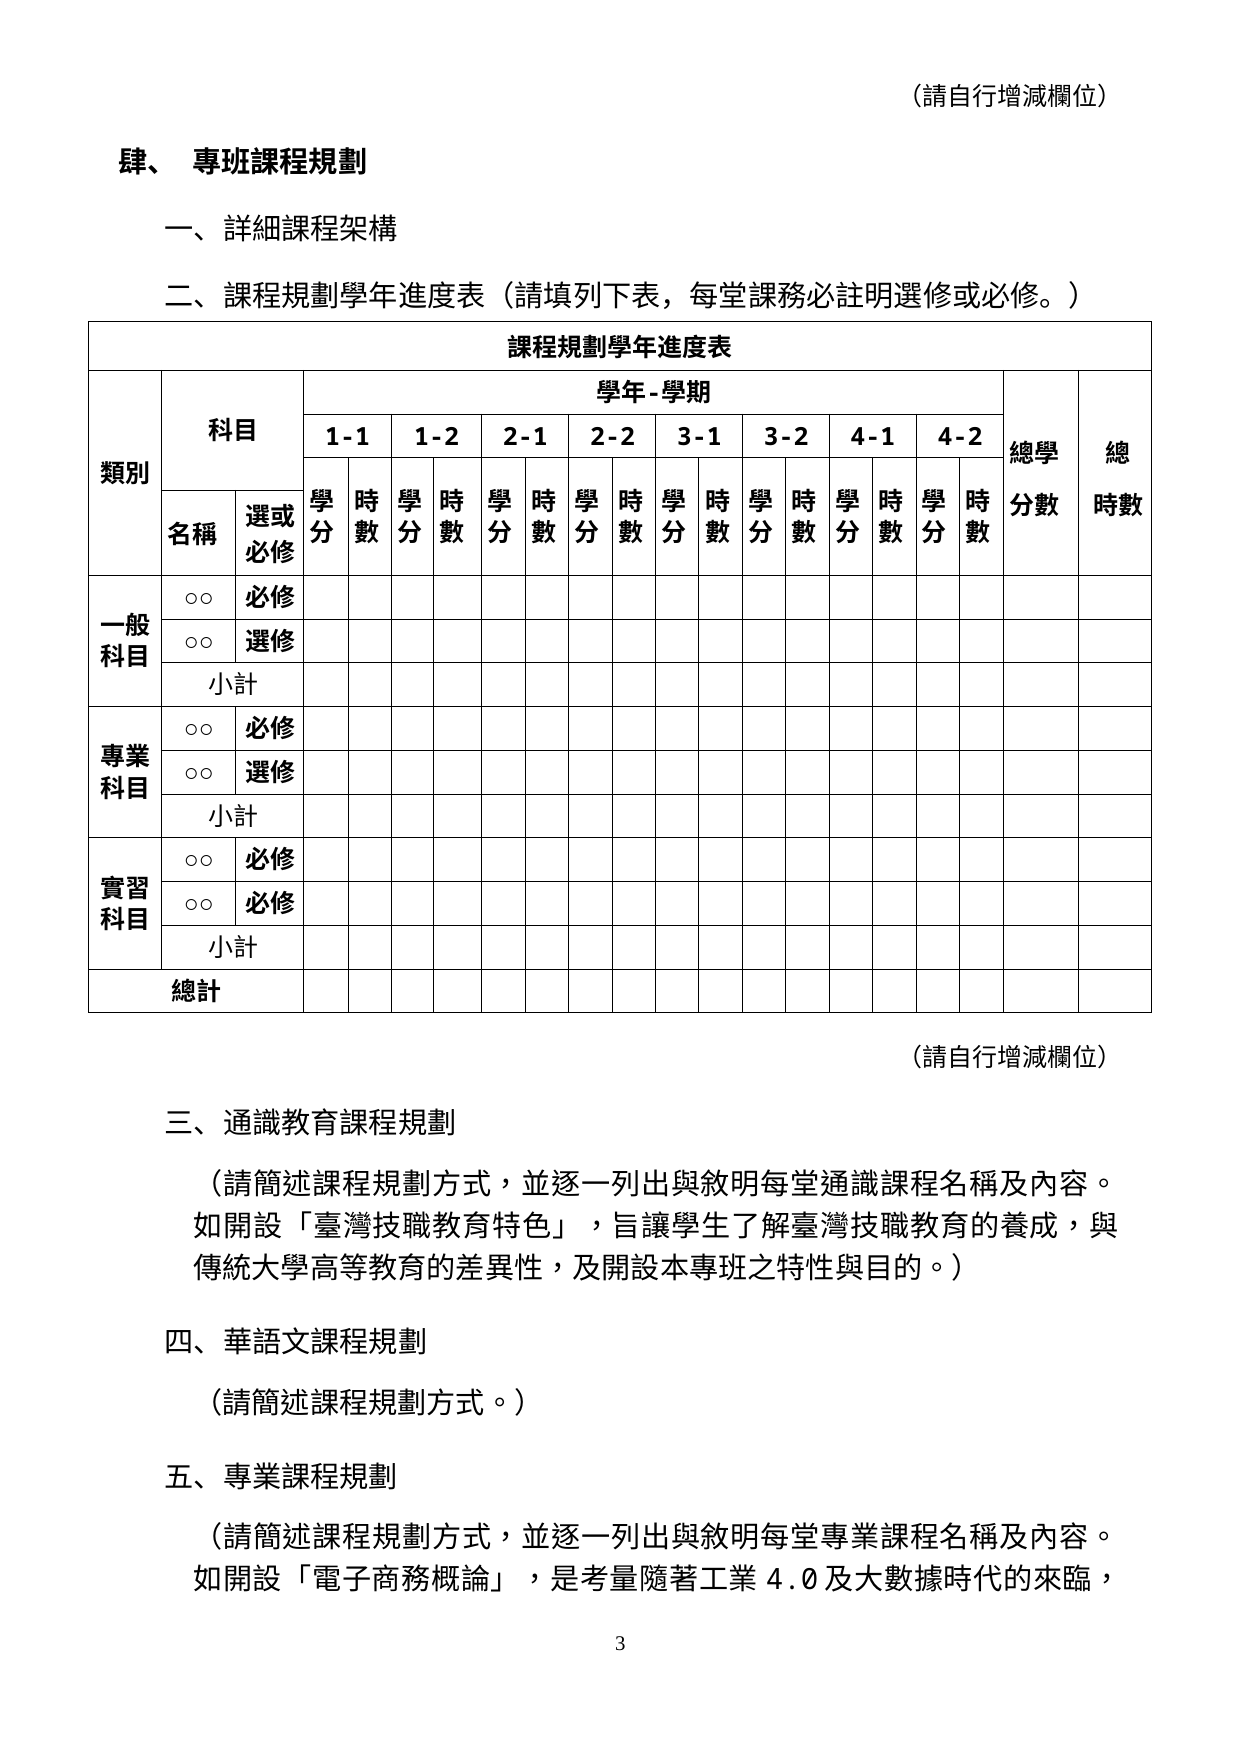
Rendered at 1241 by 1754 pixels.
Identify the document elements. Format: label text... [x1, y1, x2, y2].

table_cell [482, 663, 525, 706]
table_cell [613, 795, 655, 837]
table_cell 時數 [786, 458, 829, 575]
table_cell [656, 882, 698, 925]
table_cell 必修 [236, 576, 303, 618]
table_cell 總 時數 [1079, 371, 1151, 575]
table_cell [1004, 751, 1078, 793]
table_cell 時數 [613, 458, 655, 575]
table_cell [526, 663, 568, 706]
table_cell [613, 751, 655, 793]
table_cell [1004, 838, 1078, 881]
table_cell 3-1 [656, 415, 742, 457]
text 三、通識教育課程規劃 [164, 1104, 1122, 1141]
table_cell [1079, 970, 1151, 1012]
table_cell [526, 838, 568, 881]
table_cell 4-2 [917, 415, 1003, 457]
table_cell [786, 882, 829, 925]
table_cell [482, 882, 525, 925]
table_cell 學分 [656, 458, 698, 575]
table_cell 時數 [434, 458, 481, 575]
table_cell [392, 970, 433, 1012]
table_cell [873, 882, 916, 925]
table_cell [304, 663, 348, 706]
table_cell [482, 838, 525, 881]
table_cell 小計 [162, 663, 303, 706]
table_cell [917, 707, 959, 750]
table_cell [526, 751, 568, 793]
table_cell [743, 751, 785, 793]
table_cell [613, 970, 655, 1012]
table_cell [1079, 707, 1151, 750]
table_cell [304, 620, 348, 662]
table_cell [434, 882, 481, 925]
table_cell [526, 576, 568, 618]
table_cell [873, 926, 916, 968]
table_cell ○○ [162, 838, 235, 881]
table_cell 學分 [392, 458, 433, 575]
table_cell [392, 663, 433, 706]
table_cell 學分 [304, 458, 348, 575]
table_cell [434, 663, 481, 706]
table_cell [656, 795, 698, 837]
table_cell [482, 707, 525, 750]
table_cell [434, 838, 481, 881]
table_cell [349, 970, 391, 1012]
table_cell [569, 576, 612, 618]
table_cell [569, 926, 612, 968]
table_cell [434, 620, 481, 662]
table_cell [392, 926, 433, 968]
table_cell [392, 838, 433, 881]
table_cell [482, 576, 525, 618]
table_cell [392, 751, 433, 793]
table_cell [613, 707, 655, 750]
table_cell [786, 663, 829, 706]
table_cell [434, 751, 481, 793]
table_cell [349, 663, 391, 706]
table_cell [960, 751, 1003, 793]
table_cell [917, 795, 959, 837]
table_cell [434, 707, 481, 750]
text （請自行增減欄位） [171, 1036, 1122, 1074]
table_cell 2-1 [482, 415, 568, 457]
table_cell [569, 751, 612, 793]
table_cell 名稱 [162, 491, 235, 575]
table_cell [699, 707, 742, 750]
table_cell [656, 926, 698, 968]
table_cell [1004, 576, 1078, 618]
table_cell [699, 882, 742, 925]
table_cell 時數 [349, 458, 391, 575]
table_cell [960, 970, 1003, 1012]
table_cell [1004, 882, 1078, 925]
table_cell [304, 926, 348, 968]
table_cell [482, 620, 525, 662]
table_header 課程規劃學年進度表 [89, 322, 1151, 370]
table_cell [960, 882, 1003, 925]
text 二、課程規劃學年進度表（請填列下表，每堂課務必註明選修或必修。） [164, 277, 1122, 314]
table_cell [743, 707, 785, 750]
table_cell [1079, 838, 1151, 881]
table_cell [917, 576, 959, 618]
table_cell [392, 795, 433, 837]
table_cell 學分 [482, 458, 525, 575]
table_cell 時數 [699, 458, 742, 575]
table_cell [1079, 620, 1151, 662]
table_cell [1079, 576, 1151, 618]
table_cell [786, 707, 829, 750]
table_cell [699, 838, 742, 881]
text （請自行增減欄位） [171, 75, 1122, 112]
table_cell [613, 838, 655, 881]
table_cell [873, 620, 916, 662]
table_cell [699, 663, 742, 706]
table_cell [526, 707, 568, 750]
table_cell [960, 663, 1003, 706]
table_cell [743, 663, 785, 706]
table_cell ○○ [162, 751, 235, 793]
table_cell [613, 926, 655, 968]
table_cell 2-2 [569, 415, 655, 457]
table_cell [917, 663, 959, 706]
table_cell [569, 620, 612, 662]
table_cell [349, 926, 391, 968]
text 五、專業課程規劃 [164, 1457, 1122, 1494]
table_cell 選修 [236, 620, 303, 662]
table_cell [349, 882, 391, 925]
table_cell [786, 576, 829, 618]
table_cell [873, 970, 916, 1012]
table_cell [656, 663, 698, 706]
table_cell [1079, 795, 1151, 837]
table_cell [569, 838, 612, 881]
table_cell [743, 620, 785, 662]
table_cell [526, 795, 568, 837]
table_cell 3-2 [743, 415, 829, 457]
table_cell [873, 751, 916, 793]
table_cell ○○ [162, 882, 235, 925]
table_cell [349, 838, 391, 881]
table_cell [960, 620, 1003, 662]
table_cell [434, 926, 481, 968]
table_cell [434, 970, 481, 1012]
table_cell [613, 882, 655, 925]
table_cell [699, 576, 742, 618]
table_cell [830, 663, 872, 706]
table_cell [786, 620, 829, 662]
table_cell [786, 926, 829, 968]
table_cell [917, 751, 959, 793]
table_cell [349, 751, 391, 793]
table_cell [569, 795, 612, 837]
table_cell [917, 970, 959, 1012]
table_cell 類別 [89, 371, 161, 575]
table_cell [699, 751, 742, 793]
table_cell [349, 795, 391, 837]
list 專班課程規劃 [118, 142, 1122, 180]
table_cell [873, 576, 916, 618]
table_cell [569, 882, 612, 925]
table_cell 小計 [162, 795, 303, 837]
table_cell [786, 795, 829, 837]
table_cell 1-2 [392, 415, 481, 457]
table_cell [917, 926, 959, 968]
table_cell ○○ [162, 707, 235, 750]
table_cell [873, 838, 916, 881]
text 一、詳細課程架構 [164, 209, 1122, 247]
table_cell [699, 926, 742, 968]
table_cell [392, 882, 433, 925]
table_cell [613, 576, 655, 618]
table_cell [304, 882, 348, 925]
table_cell [569, 707, 612, 750]
table_cell 必修 [236, 838, 303, 881]
table_cell [786, 970, 829, 1012]
table_cell 時數 [526, 458, 568, 575]
table_cell ○○ [162, 620, 235, 662]
table_cell [743, 576, 785, 618]
table_cell [656, 576, 698, 618]
table_cell 總學分數 [1004, 371, 1078, 575]
table_cell [1004, 620, 1078, 662]
table_cell [917, 838, 959, 881]
table_cell [569, 970, 612, 1012]
table_cell [1004, 663, 1078, 706]
table_cell [830, 795, 872, 837]
table_cell [917, 620, 959, 662]
table_cell [960, 795, 1003, 837]
table_cell 學年-學期 [304, 371, 1003, 413]
table_cell [1079, 751, 1151, 793]
table_cell [1079, 663, 1151, 706]
table_cell [482, 795, 525, 837]
table_cell 時數 [960, 458, 1003, 575]
table_cell 總計 [89, 970, 303, 1012]
table_cell [434, 795, 481, 837]
text （請簡述課程規劃方式。） [193, 1379, 1122, 1421]
table_cell [699, 795, 742, 837]
table_cell 學分 [743, 458, 785, 575]
table_cell 選或必修 [236, 491, 303, 575]
table_cell [304, 838, 348, 881]
table_cell [830, 882, 872, 925]
table_cell [786, 838, 829, 881]
text （請簡述課程規劃方式，並逐一列出與敘明每堂通識課程名稱及內容。如開設「臺灣技職教育特色」，旨讓學生了解臺灣技職教育的養成，與傳統大學高等教育的差異性，及開設本專班之特性與目的。） [193, 1160, 1122, 1287]
table_cell 專業 科目 [89, 707, 161, 837]
table_cell [526, 620, 568, 662]
table_cell 4-1 [830, 415, 916, 457]
table_cell [1004, 795, 1078, 837]
table_cell [349, 620, 391, 662]
table_cell [656, 838, 698, 881]
table_cell [960, 838, 1003, 881]
table_cell [960, 926, 1003, 968]
table_cell 小計 [162, 926, 303, 968]
table_cell [743, 882, 785, 925]
table_cell [743, 926, 785, 968]
table_cell [613, 620, 655, 662]
table_cell [526, 970, 568, 1012]
table_cell [873, 663, 916, 706]
table_cell [873, 707, 916, 750]
table_cell 時數 [873, 458, 916, 575]
table_cell [304, 707, 348, 750]
table_cell [873, 795, 916, 837]
table_cell 實習 科目 [89, 838, 161, 968]
table_cell [830, 576, 872, 618]
table_cell [304, 970, 348, 1012]
table_cell [656, 707, 698, 750]
table_cell [304, 751, 348, 793]
table_cell [830, 970, 872, 1012]
table_cell 必修 [236, 707, 303, 750]
table_cell ○○ [162, 576, 235, 618]
table_cell [526, 882, 568, 925]
table_cell [699, 620, 742, 662]
table_cell [699, 970, 742, 1012]
table_cell 學分 [917, 458, 959, 575]
table_cell [960, 707, 1003, 750]
table_cell [743, 838, 785, 881]
table_cell [743, 970, 785, 1012]
table_cell [830, 620, 872, 662]
table_cell [304, 795, 348, 837]
table_cell [656, 751, 698, 793]
table_cell [349, 576, 391, 618]
table_cell [830, 838, 872, 881]
table_cell [830, 926, 872, 968]
table_cell [960, 576, 1003, 618]
table_cell [349, 707, 391, 750]
table_cell [743, 795, 785, 837]
table_cell [656, 970, 698, 1012]
table_cell [1004, 970, 1078, 1012]
table_cell 必修 [236, 882, 303, 925]
table_cell [482, 926, 525, 968]
table_cell [526, 926, 568, 968]
table_cell [392, 576, 433, 618]
text （請簡述課程規劃方式，並逐一列出與敘明每堂專業課程名稱及內容。如開設「電子商務概論」，是考量隨著工業4.0及大數據時代的來臨，工業管理系畢業的學生必須跟上時代的腳步，這幾門課是基礎電腦課程，主要是培養學生的興趣及灌輸並接受當今製造業的潮流新知識。 [193, 1513, 1122, 1598]
table_cell [304, 576, 348, 618]
table_cell [830, 751, 872, 793]
table_cell 1-1 [304, 415, 391, 457]
text 四、華語文課程規劃 [164, 1323, 1122, 1360]
table_cell [1004, 926, 1078, 968]
table_cell [434, 576, 481, 618]
table_cell 學分 [830, 458, 872, 575]
table_cell [482, 970, 525, 1012]
table_cell [482, 751, 525, 793]
table_cell [392, 620, 433, 662]
table_cell [1004, 707, 1078, 750]
table_cell [1079, 882, 1151, 925]
table_cell [830, 707, 872, 750]
table_cell [917, 882, 959, 925]
table_cell 學分 [569, 458, 612, 575]
table_cell 科目 [162, 371, 303, 490]
table_cell [613, 663, 655, 706]
table_cell 選修 [236, 751, 303, 793]
table_cell [786, 751, 829, 793]
table_cell [1079, 926, 1151, 968]
table_cell [656, 620, 698, 662]
table_cell [392, 707, 433, 750]
table_cell [569, 663, 612, 706]
table_cell 一般 科目 [89, 576, 161, 706]
